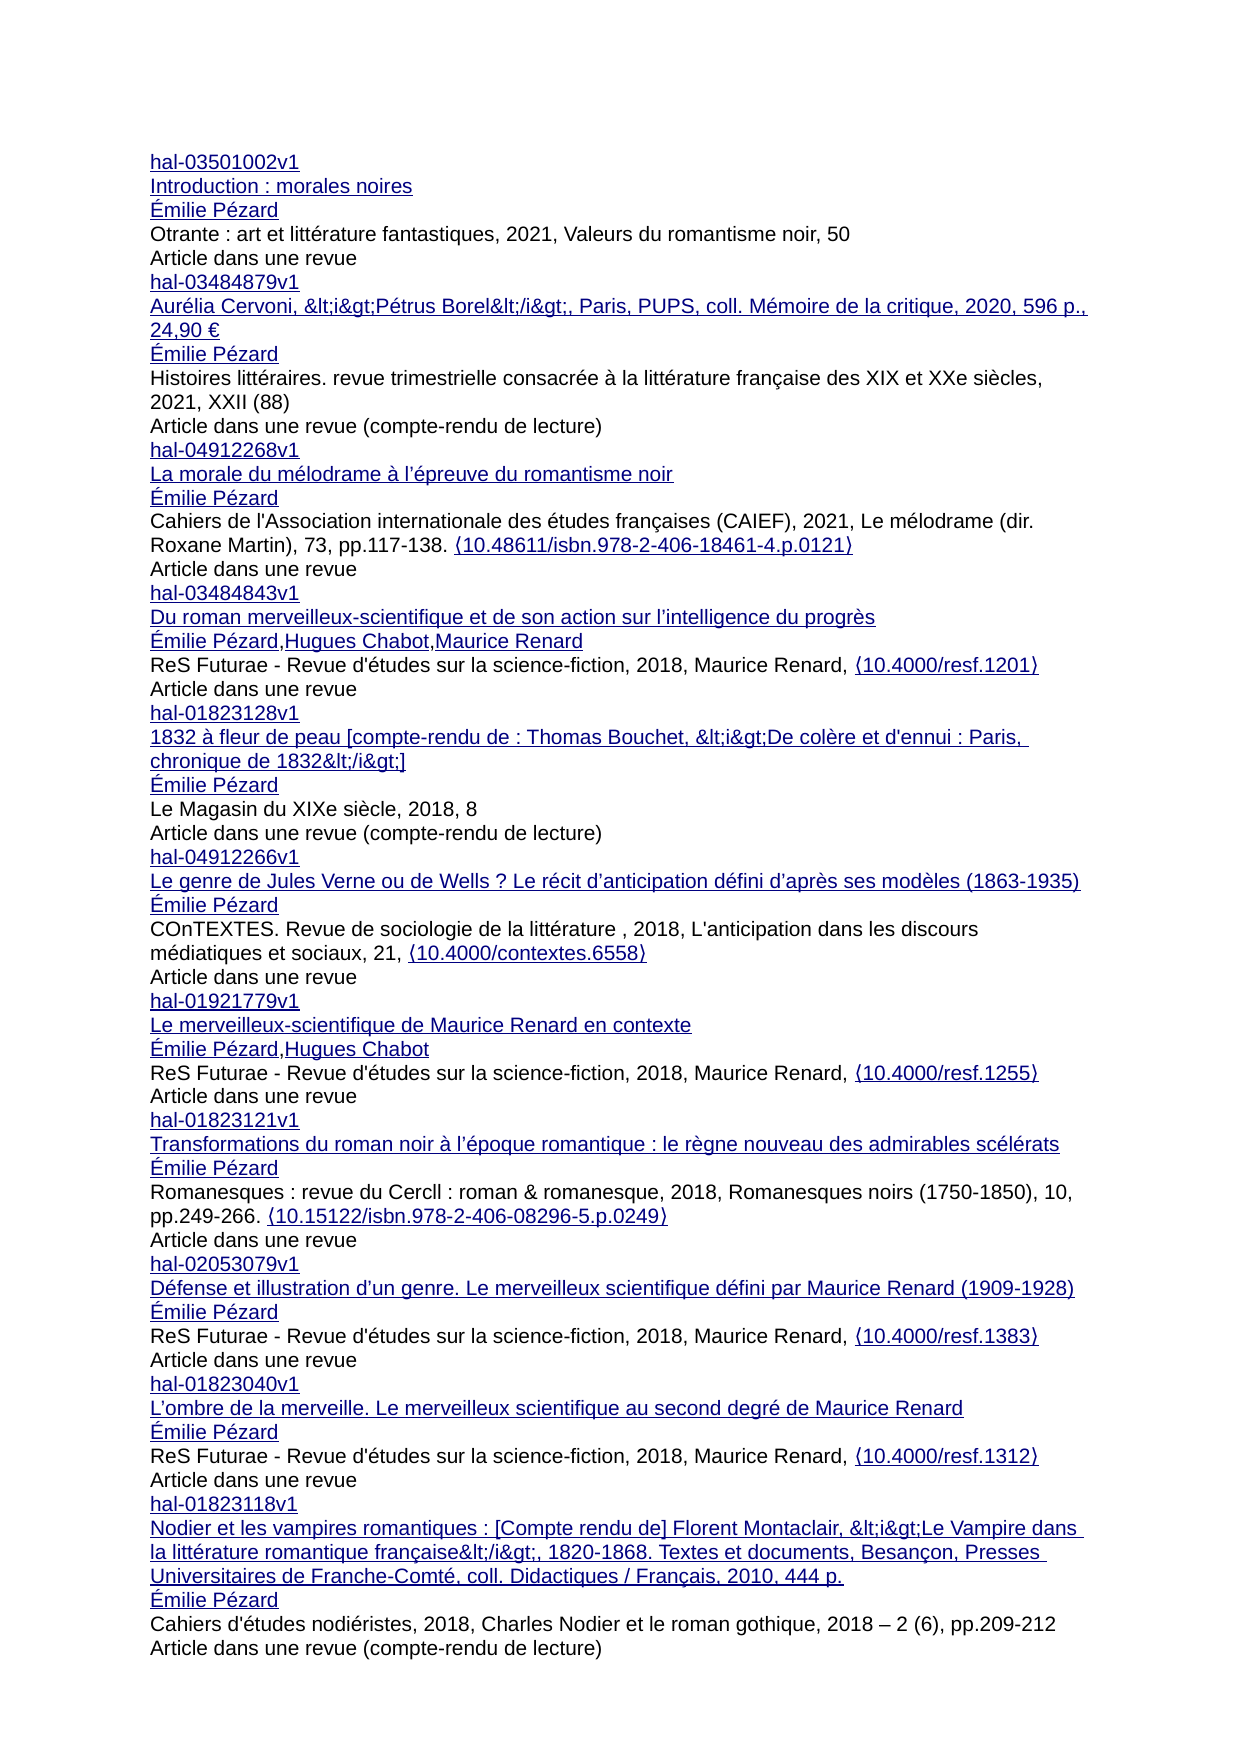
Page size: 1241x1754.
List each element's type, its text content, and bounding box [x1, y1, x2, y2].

table_cell Transformations du roman noir à l’époque romantique : le règne nouveau des admirables scélérats Émilie Pézard Romanesques : revue du Cercll : roman & romanesque, 2018, Romanesques noirs (1750-1850), 10, pp.249-266. ⟨10.15122/isbn.978-2-406-08296-5.p.0249⟩ Article dans une revue hal-02053079v1 [150, 1132, 1090, 1276]
table_cell Défense et illustration d’un genre. Le merveilleux scientifique défini par Maurice Renard (1909-1928) Émilie Pézard ReS Futurae - Revue d'études sur la science-fiction, 2018, Maurice Renard, ⟨10.4000/resf.1383⟩ Article dans une revue hal-01823040v1 [150, 1276, 1090, 1396]
table_cell L’ombre de la merveille. Le merveilleux scientifique au second degré de Maurice Renard Émilie Pézard ReS Futurae - Revue d'études sur la science-fiction, 2018, Maurice Renard, ⟨10.4000/resf.1312⟩ Article dans une revue hal-01823118v1 [150, 1396, 1090, 1516]
table_cell Du roman merveilleux-scientifique et de son action sur l’intelligence du progrès Émilie Pézard,Hugues Chabot,Maurice Renard ReS Futurae - Revue d'études sur la science-fiction, 2018, Maurice Renard, ⟨10.4000/resf.1201⟩ Article dans une revue hal-01823128v1 [150, 605, 1090, 725]
table_cell Le genre de Jules Verne ou de Wells ? Le récit d’anticipation défini d’après ses modèles (1863-1935) Émilie Pézard COnTEXTES. Revue de sociologie de la littérature , 2018, L'anticipation dans les discours médiatiques et sociaux, 21, ⟨10.4000/contextes.6558⟩ Article dans une revue hal-01921779v1 [150, 869, 1090, 1012]
table_cell La morale du mélodrame à l’épreuve du romantisme noir Émilie Pézard Cahiers de l'Association internationale des études françaises (CAIEF), 2021, Le mélodrame (dir. Roxane Martin), 73, pp.117-138. ⟨10.48611/isbn.978-2-406-18461-4.p.0121⟩ Article dans une revue hal-03484843v1 [150, 461, 1090, 605]
table_cell 1832 à fleur de peau [compte-rendu de : Thomas Bouchet, &lt;i&gt;De colère et d'ennui : Paris, chronique de 1832&lt;/i&gt;] Émilie Pézard Le Magasin du XIXe siècle, 2018, 8 Article dans une revue (compte-rendu de lecture) hal-04912266v1 [150, 725, 1090, 869]
table_cell Le merveilleux-scientifique de Maurice Renard en contexte Émilie Pézard,Hugues Chabot ReS Futurae - Revue d'études sur la science-fiction, 2018, Maurice Renard, ⟨10.4000/resf.1255⟩ Article dans une revue hal-01823121v1 [150, 1013, 1090, 1132]
table_cell hal-03501002v1 [150, 150, 1090, 174]
table_cell Aurélia Cervoni, &lt;i&gt;Pétrus Borel&lt;/i&gt;, Paris, PUPS, coll. Mémoire de la critique, 2020, 596 p., 24,90 € Émilie Pézard Histoires littéraires. revue trimestrielle consacrée à la littérature française des XIX et XXe siècles, 2021, XXII (88) Article dans une revue (compte-rendu de lecture) hal-04912268v1 [150, 294, 1090, 461]
table_cell Introduction : morales noires Émilie Pézard Otrante : art et littérature fantastiques, 2021, Valeurs du romantisme noir, 50 Article dans une revue hal-03484879v1 [150, 174, 1090, 294]
table_cell Nodier et les vampires romantiques : [Compte rendu de] Florent Montaclair, &lt;i&gt;Le Vampire dans la littérature romantique française&lt;/i&gt;, 1820-1868. Textes et documents, Besançon, Presses Universitaires de Franche-Comté, coll. Didactiques / Français, 2010, 444 p. Émilie Pézard Cahiers d'études nodiéristes, 2018, Charles Nodier et le roman gothique, 2018 – 2 (6), pp.209-212 Article dans une revue (compte-rendu de lecture) [150, 1516, 1090, 1659]
